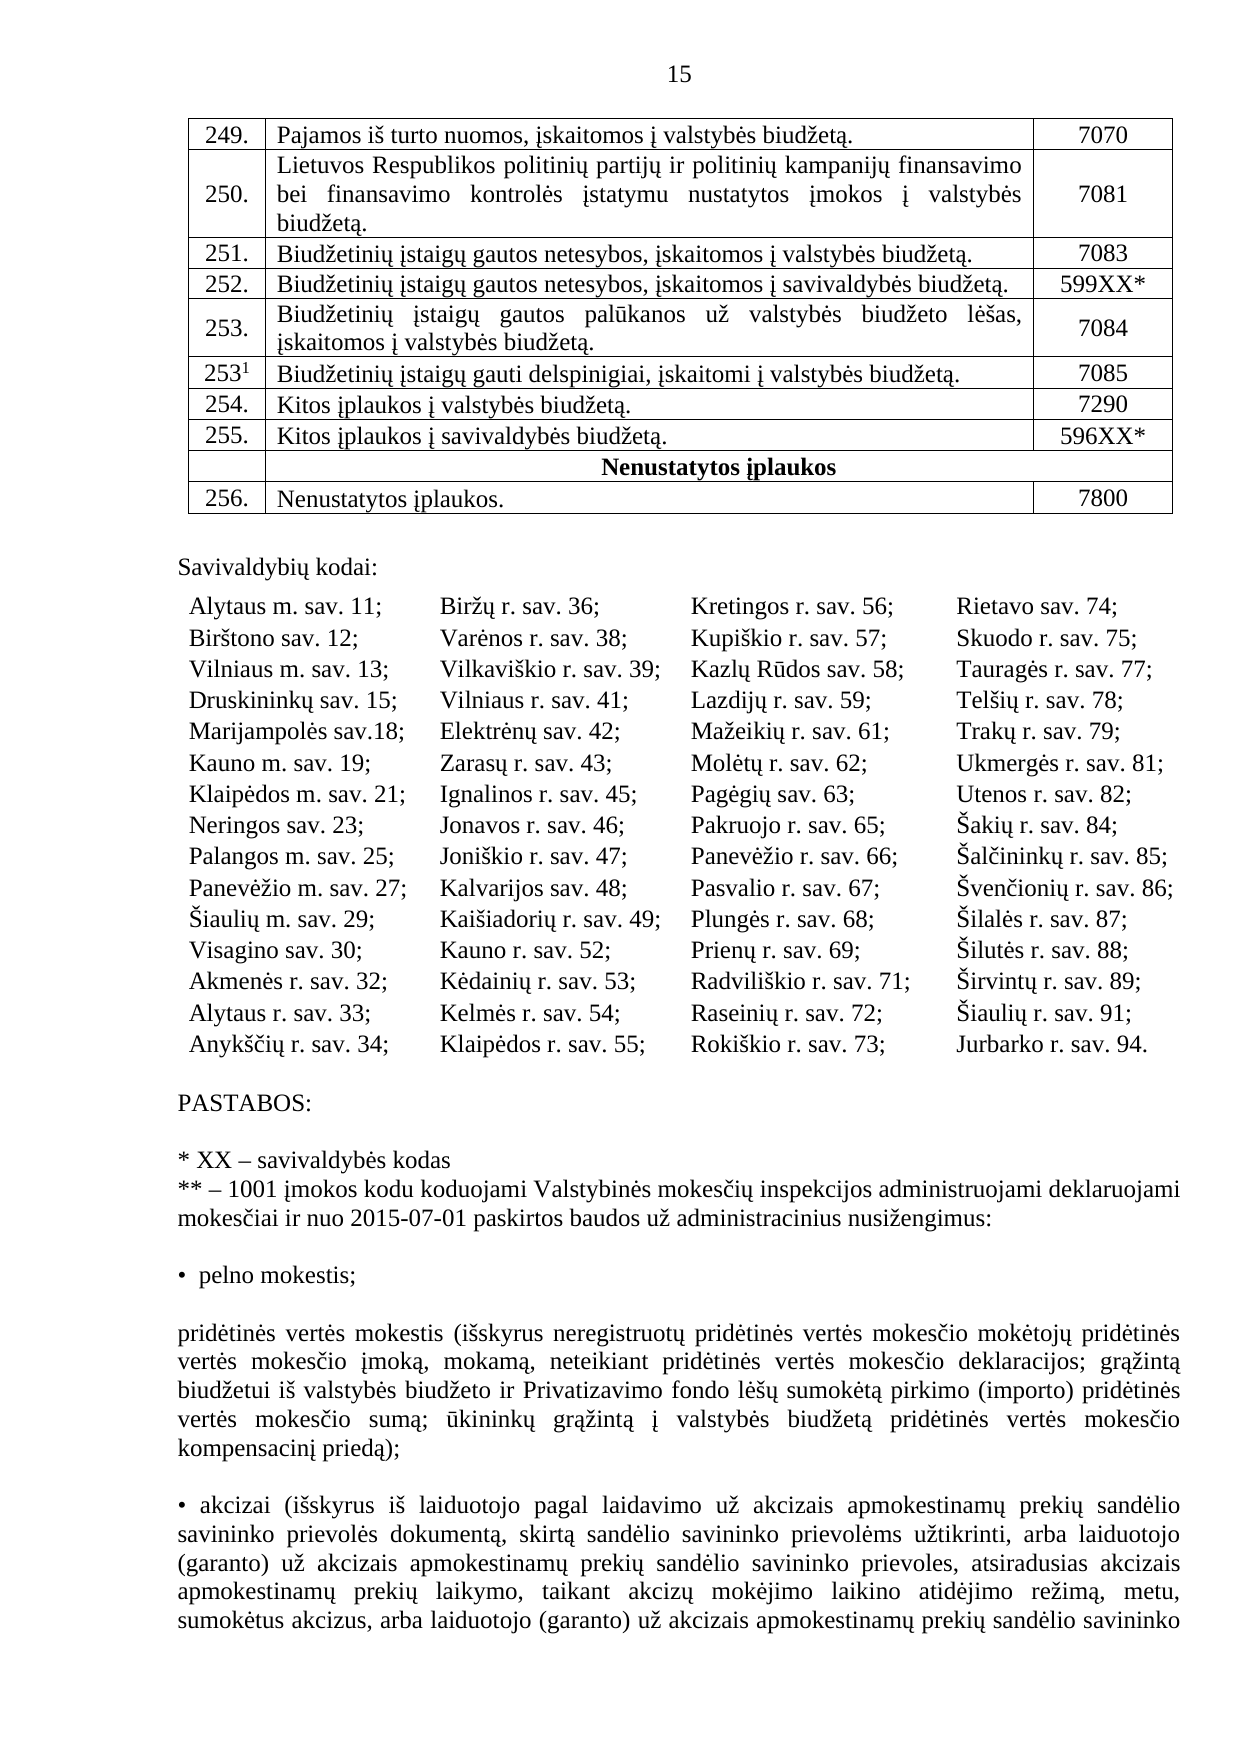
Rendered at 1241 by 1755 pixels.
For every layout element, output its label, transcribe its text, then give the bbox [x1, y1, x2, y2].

text pridėtinės vertės mokestis (išskyrus neregistruotų pridėtinės vertės mokesčio mokėtojų pridėtinės vertės mokesčio įmoką, mokamą, neteikiant pridėtinės vertės mokesčio deklaracijos; grąžintą biudžetui iš valstybės biudžeto ir Privatizavimo fondo lėšų sumokėtą pirkimo (importo) pridėtinės vertės mokesčio sumą; ūkininkų grąžintą į valstybės biudžetą pridėtinės vertės mokesčio kompensacinį priedą); [177, 1289, 1181, 1461]
table_cell Lazdijų r. sav. 59; [679, 684, 945, 715]
table_cell Visagino sav. 30; [177, 934, 428, 965]
table_cell Vilkaviškio r. sav. 39; [428, 653, 679, 684]
table_cell Birštono sav. 12; [177, 621, 428, 653]
table_cell 596XX* [1034, 420, 1172, 450]
text PASTABOS: [177, 1088, 1181, 1116]
table_cell 256. [189, 482, 265, 512]
table_cell Prienų r. sav. 69; [679, 934, 945, 965]
table_cell Marijampolės sav.18; [177, 715, 428, 746]
table_cell Radviliškio r. sav. 71; [679, 965, 945, 996]
table_cell 7081 [1034, 150, 1172, 237]
table_cell Neringos sav. 23; [177, 809, 428, 840]
table_cell Šiaulių r. sav. 91; [945, 996, 1240, 1028]
table_cell Pajamos iš turto nuomos, įskaitomos į valstybės biudžetą. [266, 119, 1033, 149]
table_cell Vilniaus m. sav. 13; [177, 653, 428, 684]
table_cell 255. [189, 420, 265, 450]
table_cell Palangos m. sav. 25; [177, 840, 428, 871]
text • pelno mokestis; [177, 1260, 1181, 1289]
table_cell Klaipėdos m. sav. 21; [177, 778, 428, 809]
table_cell Kauno m. sav. 19; [177, 746, 428, 778]
table_cell Pakruojo r. sav. 65; [679, 809, 945, 840]
table_cell Širvintų r. sav. 89; [945, 965, 1240, 996]
table_header Alytaus m. sav. 11; [177, 590, 428, 621]
table_cell Joniškio r. sav. 47; [428, 840, 679, 871]
table_cell 250. [189, 150, 265, 237]
text • akcizai (išskyrus iš laiduotojo pagal laidavimo už akcizais apmokestinamų prekių sandėlio savininko prievolės dokumentą, skirtą sandėlio savininko prievolėms užtikrinti, arba laiduotojo (garanto) už akcizais apmokestinamų prekių sandėlio savininko prievoles, atsiradusias akcizais apmokestinamų prekių laikymo, taikant akcizų mokėjimo laikino atidėjimo režimą, metu, sumokėtus akcizus, arba laiduotojo (garanto) už akcizais apmokestinamų prekių sandėlio savininko [177, 1461, 1181, 1634]
table_cell Ignalinos r. sav. 45; [428, 778, 679, 809]
table_cell Kaišiadorių r. sav. 49; [428, 903, 679, 934]
table_cell Kauno r. sav. 52; [428, 934, 679, 965]
text * XX – savivaldybės kodas [177, 1145, 1181, 1174]
table_cell Druskininkų sav. 15; [177, 684, 428, 715]
table_cell 7800 [1034, 482, 1172, 512]
table_cell Ukmergės r. sav. 81; [945, 746, 1240, 778]
table_cell Šiaulių m. sav. 29; [177, 903, 428, 934]
text ** – 1001 įmokos kodu koduojami Valstybinės mokesčių inspekcijos administruojami deklaruojami mokesčiai ir nuo 2015-07-01 paskirtos baudos už administracinius nusižengimus: [177, 1174, 1181, 1231]
table_cell 253. [189, 299, 265, 356]
table_cell Biudžetinių įstaigų gautos netesybos, įskaitomos į savivaldybės biudžetą. [266, 269, 1033, 298]
text Savivaldybių kodai: [177, 552, 1181, 581]
table_cell 7290 [1034, 389, 1172, 419]
table_cell Rokiškio r. sav. 73; [679, 1028, 945, 1059]
table_cell Akmenės r. sav. 32; [177, 965, 428, 996]
table_cell Trakų r. sav. 79; [945, 715, 1240, 746]
table_cell 7084 [1034, 299, 1172, 356]
table_cell 7083 [1034, 238, 1172, 268]
table_cell Jurbarko r. sav. 94. [945, 1028, 1240, 1059]
table_cell Nenustatytos įplaukos. [266, 482, 1033, 512]
table_cell 2531 [189, 357, 265, 387]
table_cell Telšių r. sav. 78; [945, 684, 1240, 715]
table_cell Panevėžio r. sav. 66; [679, 840, 945, 871]
table_cell Kelmės r. sav. 54; [428, 996, 679, 1028]
table_cell Alytaus r. sav. 33; [177, 996, 428, 1028]
table_cell Pagėgių sav. 63; [679, 778, 945, 809]
table_cell Šilalės r. sav. 87; [945, 903, 1240, 934]
table_cell Varėnos r. sav. 38; [428, 621, 679, 653]
table_cell [189, 451, 265, 481]
table_cell 7085 [1034, 357, 1172, 387]
table_cell Lietuvos Respublikos politinių partijų ir politinių kampanijų finansavimo bei finansavimo kontrolės įstatymu nustatytos įmokos į valstybės biudžetą. [266, 150, 1033, 237]
table_cell Pasvalio r. sav. 67; [679, 871, 945, 903]
table_cell Tauragės r. sav. 77; [945, 653, 1240, 684]
table_header Biržų r. sav. 36; [428, 590, 679, 621]
table_cell Zarasų r. sav. 43; [428, 746, 679, 778]
table_cell Kėdainių r. sav. 53; [428, 965, 679, 996]
table_cell Plungės r. sav. 68; [679, 903, 945, 934]
table_cell Kitos įplaukos į valstybės biudžetą. [266, 389, 1033, 419]
table_cell Šakių r. sav. 84; [945, 809, 1240, 840]
table_cell Jonavos r. sav. 46; [428, 809, 679, 840]
table_cell Švenčionių r. sav. 86; [945, 871, 1240, 903]
table_cell Utenos r. sav. 82; [945, 778, 1240, 809]
table_cell Molėtų r. sav. 62; [679, 746, 945, 778]
table_cell Kitos įplaukos į savivaldybės biudžetą. [266, 420, 1033, 450]
table_cell 599XX* [1034, 269, 1172, 298]
table_header Kretingos r. sav. 56; [679, 590, 945, 621]
table_cell 254. [189, 389, 265, 419]
table_cell Šilutės r. sav. 88; [945, 934, 1240, 965]
table_cell Kupiškio r. sav. 57; [679, 621, 945, 653]
table_cell Panevėžio m. sav. 27; [177, 871, 428, 903]
table_cell 251. [189, 238, 265, 268]
table_cell Biudžetinių įstaigų gautos netesybos, įskaitomos į valstybės biudžetą. [266, 238, 1033, 268]
table_cell Biudžetinių įstaigų gauti delspinigiai, įskaitomi į valstybės biudžetą. [266, 357, 1033, 387]
table_cell 252. [189, 269, 265, 298]
table_cell Kazlų Rūdos sav. 58; [679, 653, 945, 684]
table_cell Vilniaus r. sav. 41; [428, 684, 679, 715]
table_cell Kalvarijos sav. 48; [428, 871, 679, 903]
table_cell Mažeikių r. sav. 61; [679, 715, 945, 746]
table_cell 7070 [1034, 119, 1172, 149]
table_cell Klaipėdos r. sav. 55; [428, 1028, 679, 1059]
table_header Rietavo sav. 74; [945, 590, 1240, 621]
table_cell Elektrėnų sav. 42; [428, 715, 679, 746]
table_cell 249. [189, 119, 265, 149]
table_cell Skuodo r. sav. 75; [945, 621, 1240, 653]
table_cell Biudžetinių įstaigų gautos palūkanos už valstybės biudžeto lėšas, įskaitomos į valstybės biudžetą. [266, 299, 1033, 356]
table_cell Nenustatytos įplaukos [266, 451, 1172, 481]
table_cell Šalčininkų r. sav. 85; [945, 840, 1240, 871]
table_cell Raseinių r. sav. 72; [679, 996, 945, 1028]
table_cell Anykščių r. sav. 34; [177, 1028, 428, 1059]
